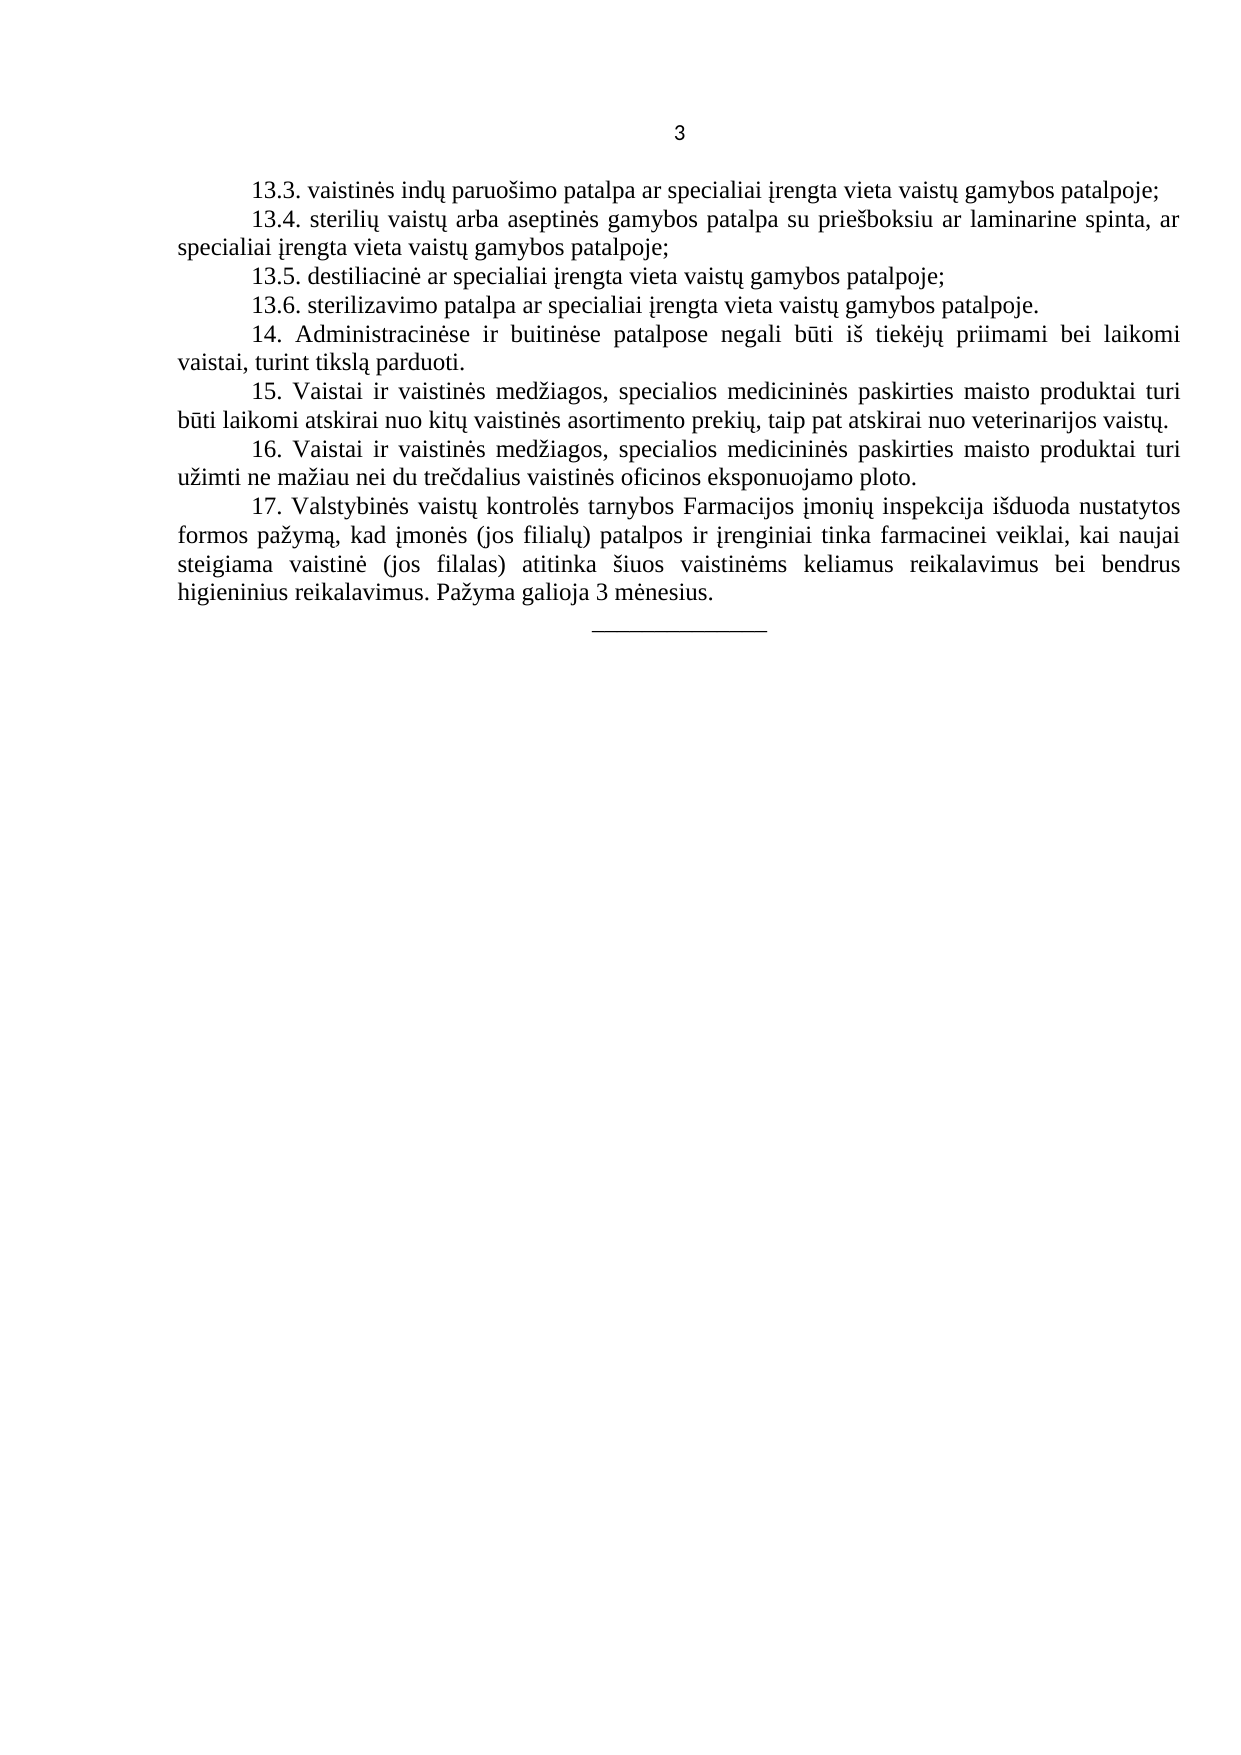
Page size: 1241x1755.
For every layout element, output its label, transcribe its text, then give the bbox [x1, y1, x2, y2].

text 13.3. vaistinės indų paruošimo patalpa ar specialiai įrengta vieta vaistų gamybos patalpoje; [177, 175, 1181, 204]
text 16. Vaistai ir vaistinės medžiagos, specialios medicininės paskirties maisto produktai turi užimti ne mažiau nei du trečdalius vaistinės oficinos eksponuojamo ploto. [177, 434, 1181, 491]
text 14. Administracinėse ir buitinėse patalpose negali būti iš tiekėjų priimami bei laikomi vaistai, turint tikslą parduoti. [177, 319, 1181, 376]
text 13.5. destiliacinė ar specialiai įrengta vieta vaistų gamybos patalpoje; [177, 261, 1181, 290]
text ______________ [177, 606, 1181, 635]
text 13.6. sterilizavimo patalpa ar specialiai įrengta vieta vaistų gamybos patalpoje. [177, 290, 1181, 319]
text 17. Valstybinės vaistų kontrolės tarnybos Farmacijos įmonių inspekcija išduoda nustatytos formos pažymą, kad įmonės (jos filialų) patalpos ir įrenginiai tinka farmacinei veiklai, kai naujai steigiama vaistinė (jos filalas) atitinka šiuos vaistinėms keliamus reikalavimus bei bendrus higieninius reikalavimus. Pažyma galioja 3 mėnesius. [177, 491, 1181, 606]
text 15. Vaistai ir vaistinės medžiagos, specialios medicininės paskirties maisto produktai turi būti laikomi atskirai nuo kitų vaistinės asortimento prekių, taip pat atskirai nuo veterinarijos vaistų. [177, 376, 1181, 434]
text 13.4. sterilių vaistų arba aseptinės gamybos patalpa su priešboksiu ar laminarine spinta, ar specialiai įrengta vieta vaistų gamybos patalpoje; [177, 204, 1181, 261]
